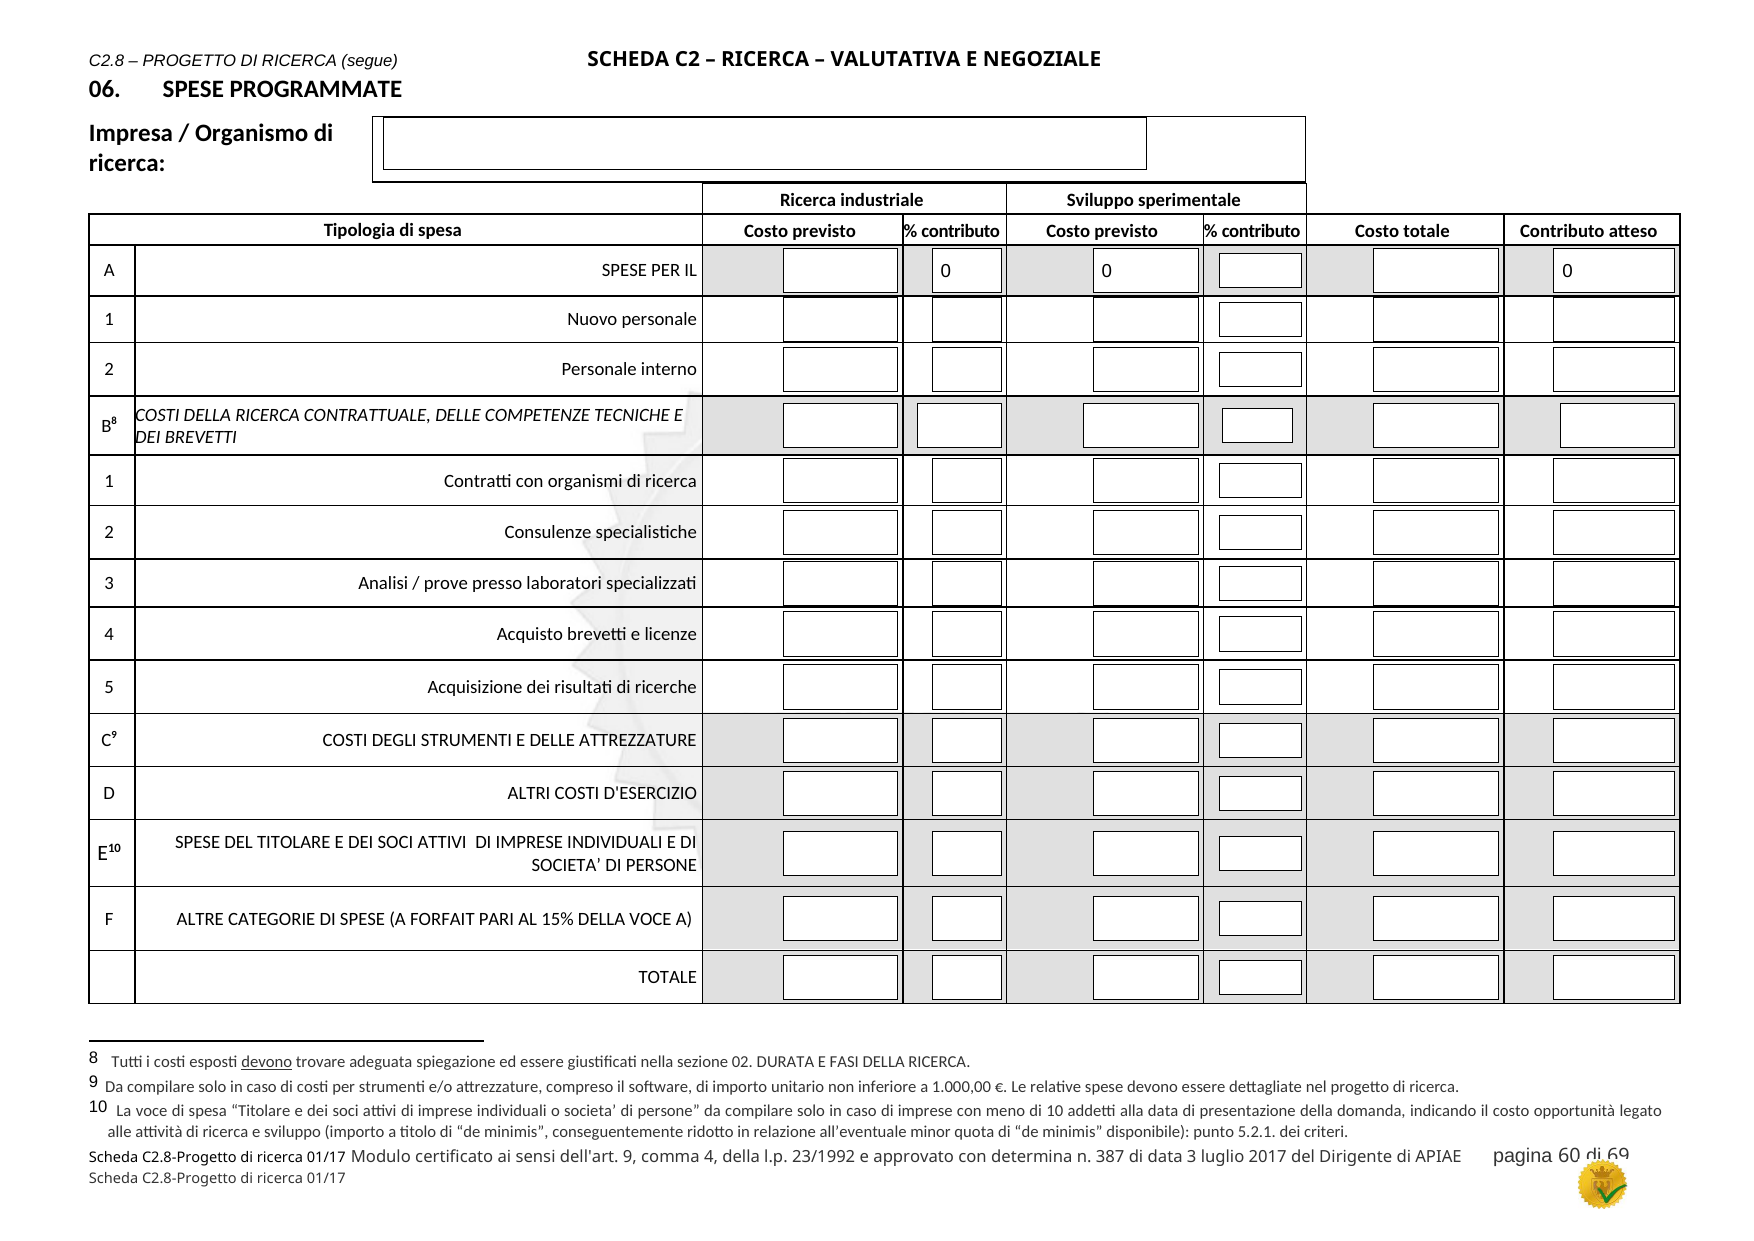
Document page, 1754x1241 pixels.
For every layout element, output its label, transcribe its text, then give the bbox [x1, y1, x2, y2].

table_cell [703, 397, 902, 454]
picture [88, 1004, 1666, 1209]
table_cell Tipologia di spesa [90, 215, 702, 244]
table_cell 4 [90, 608, 134, 659]
table_cell C [90, 714, 134, 766]
table_cell 5 [90, 661, 134, 712]
table_cell [703, 506, 902, 558]
table_cell A [90, 246, 134, 295]
table_cell [1307, 343, 1503, 395]
table_cell [1007, 297, 1093, 342]
table_cell [703, 887, 902, 949]
picture [88, 44, 1666, 183]
table_cell [1007, 246, 1203, 295]
table_cell [904, 608, 1006, 659]
table_cell [1307, 506, 1503, 558]
table_cell [1007, 456, 1203, 505]
table_cell 1 [90, 297, 134, 342]
table_cell [1204, 506, 1306, 558]
table_cell [1307, 560, 1503, 606]
table_cell COSTI DELLA RICERCA CONTRATTUALE, DELLE COMPETENZE TECNICHE E DEI BREVETTI [136, 397, 702, 454]
table_header Impresa / Organismo di ricerca: [78, 116, 372, 181]
table_cell [1007, 560, 1203, 606]
table_cell Costo totale [1307, 215, 1503, 244]
table_cell [1307, 887, 1503, 949]
table_cell [1204, 397, 1306, 454]
table_cell [904, 246, 1006, 295]
table_cell [1204, 951, 1306, 1003]
table_cell [1204, 246, 1306, 295]
table_cell B [90, 397, 134, 454]
table_cell [904, 506, 1006, 558]
table_cell [703, 297, 783, 342]
table_cell [904, 661, 1006, 712]
table_cell [904, 767, 1006, 819]
table_cell [1204, 714, 1306, 766]
table_cell [1307, 661, 1503, 712]
table_cell [1007, 506, 1203, 558]
table_cell [904, 343, 1006, 395]
table_cell [1204, 820, 1306, 886]
table_cell [1204, 297, 1306, 342]
table_cell [1505, 297, 1553, 342]
table_cell [1204, 767, 1306, 819]
table_cell [703, 661, 902, 712]
table_cell [1007, 397, 1203, 454]
table_cell TOTALE [136, 951, 702, 1003]
table_cell [1505, 397, 1679, 454]
table_cell [703, 767, 902, 819]
table_cell Acquisizione dei risultati di ricerche [136, 661, 702, 712]
table_cell SPESE DEL TITOLARE E DEI SOCI ATTIVI DI IMPRESE INDIVIDUALI E DI SOCIETA’ DI PERSONE [136, 820, 702, 886]
table_cell [1007, 951, 1203, 1003]
table_cell [1505, 246, 1679, 295]
table_cell [1505, 767, 1679, 819]
table_cell [904, 560, 1006, 606]
table_cell [1505, 456, 1679, 505]
table_cell Costo previsto [703, 215, 902, 244]
table_cell Consulenze specialistiche [136, 506, 702, 558]
table_cell [1199, 297, 1203, 342]
table_cell ALTRE CATEGORIE DI SPESE (A FORFAIT PARI AL 15% DELLA VOCE A) [136, 887, 702, 949]
table_header [1307, 183, 1504, 213]
table_cell Nuovo personale [136, 297, 702, 342]
table_cell Costo previsto [1007, 215, 1203, 244]
table_cell [1505, 343, 1679, 395]
table_cell SPESE PER IL [136, 246, 702, 295]
table_cell [1002, 297, 1006, 342]
table_cell [703, 820, 902, 886]
table_cell [1505, 560, 1679, 606]
table_cell [1307, 951, 1503, 1003]
table_cell [1007, 714, 1203, 766]
table_cell [1505, 608, 1679, 659]
table_cell [1307, 820, 1503, 886]
table_cell [90, 951, 134, 1003]
table_cell [1204, 343, 1306, 395]
table_cell [904, 887, 1006, 949]
table_cell [1204, 661, 1306, 712]
text 06. SPESE PROGRAMMATE [89, 73, 1665, 103]
table_header Ricerca industriale [703, 184, 1006, 213]
table_cell [904, 397, 1006, 454]
table_cell [1505, 820, 1679, 886]
table_cell [904, 297, 932, 342]
picture [88, 181, 372, 213]
table_cell [703, 951, 902, 1003]
table_cell E [90, 820, 134, 886]
table_cell Analisi / prove presso laboratori specializzati [136, 560, 702, 606]
table_cell [703, 246, 902, 295]
table_cell Personale interno [136, 343, 702, 395]
table_cell [1307, 608, 1503, 659]
table_cell % contributo [1204, 215, 1306, 244]
table_cell [1499, 297, 1503, 342]
table_cell [1505, 506, 1679, 558]
table_cell 3 [90, 560, 134, 606]
table_cell [1204, 560, 1306, 606]
table_cell [1007, 343, 1203, 395]
table_cell F [90, 887, 134, 949]
table_cell [1204, 608, 1306, 659]
table_cell [1007, 661, 1203, 712]
table_cell [1505, 951, 1679, 1003]
table_cell [703, 560, 902, 606]
table_cell % contributo [904, 215, 1006, 244]
table_cell [1505, 887, 1679, 949]
table_cell [1307, 456, 1503, 505]
table_cell [1307, 397, 1503, 454]
table_cell D [90, 767, 134, 819]
table_cell 1 [90, 456, 134, 505]
table_cell [1505, 661, 1679, 712]
table_cell [1007, 887, 1203, 949]
table_cell [703, 714, 902, 766]
table_cell [703, 456, 902, 505]
table_cell [1307, 297, 1373, 342]
table_cell [904, 456, 1006, 505]
table_cell [1204, 887, 1306, 949]
table_cell [1675, 297, 1679, 342]
table_cell COSTI DEGLI STRUMENTI E DELLE ATTREZZATURE [136, 714, 702, 766]
table_cell [1007, 767, 1203, 819]
table_cell [904, 820, 1006, 886]
table_cell Contributo atteso [1505, 215, 1679, 244]
table_cell Acquisto brevetti e licenze [136, 608, 702, 659]
table_cell [898, 297, 902, 342]
table_cell ALTRI COSTI D'ESERCIZIO [136, 767, 702, 819]
table_cell [1505, 714, 1679, 766]
table_cell [1307, 767, 1503, 819]
table_header [89, 183, 702, 213]
table_cell [1007, 820, 1203, 886]
table_header [1504, 183, 1680, 213]
table_cell [703, 608, 902, 659]
table_cell [1307, 246, 1503, 295]
table_cell [904, 714, 1006, 766]
table_cell 2 [90, 343, 134, 395]
table_cell [904, 951, 1006, 1003]
table_cell Contratti con organismi di ricerca [136, 456, 702, 505]
table_cell 2 [90, 506, 134, 558]
table_cell [1307, 714, 1503, 766]
table_header Sviluppo sperimentale [1007, 184, 1306, 213]
table_cell [1204, 456, 1306, 505]
table_cell [1007, 608, 1203, 659]
table_header [373, 117, 1305, 181]
table_cell [703, 343, 902, 395]
